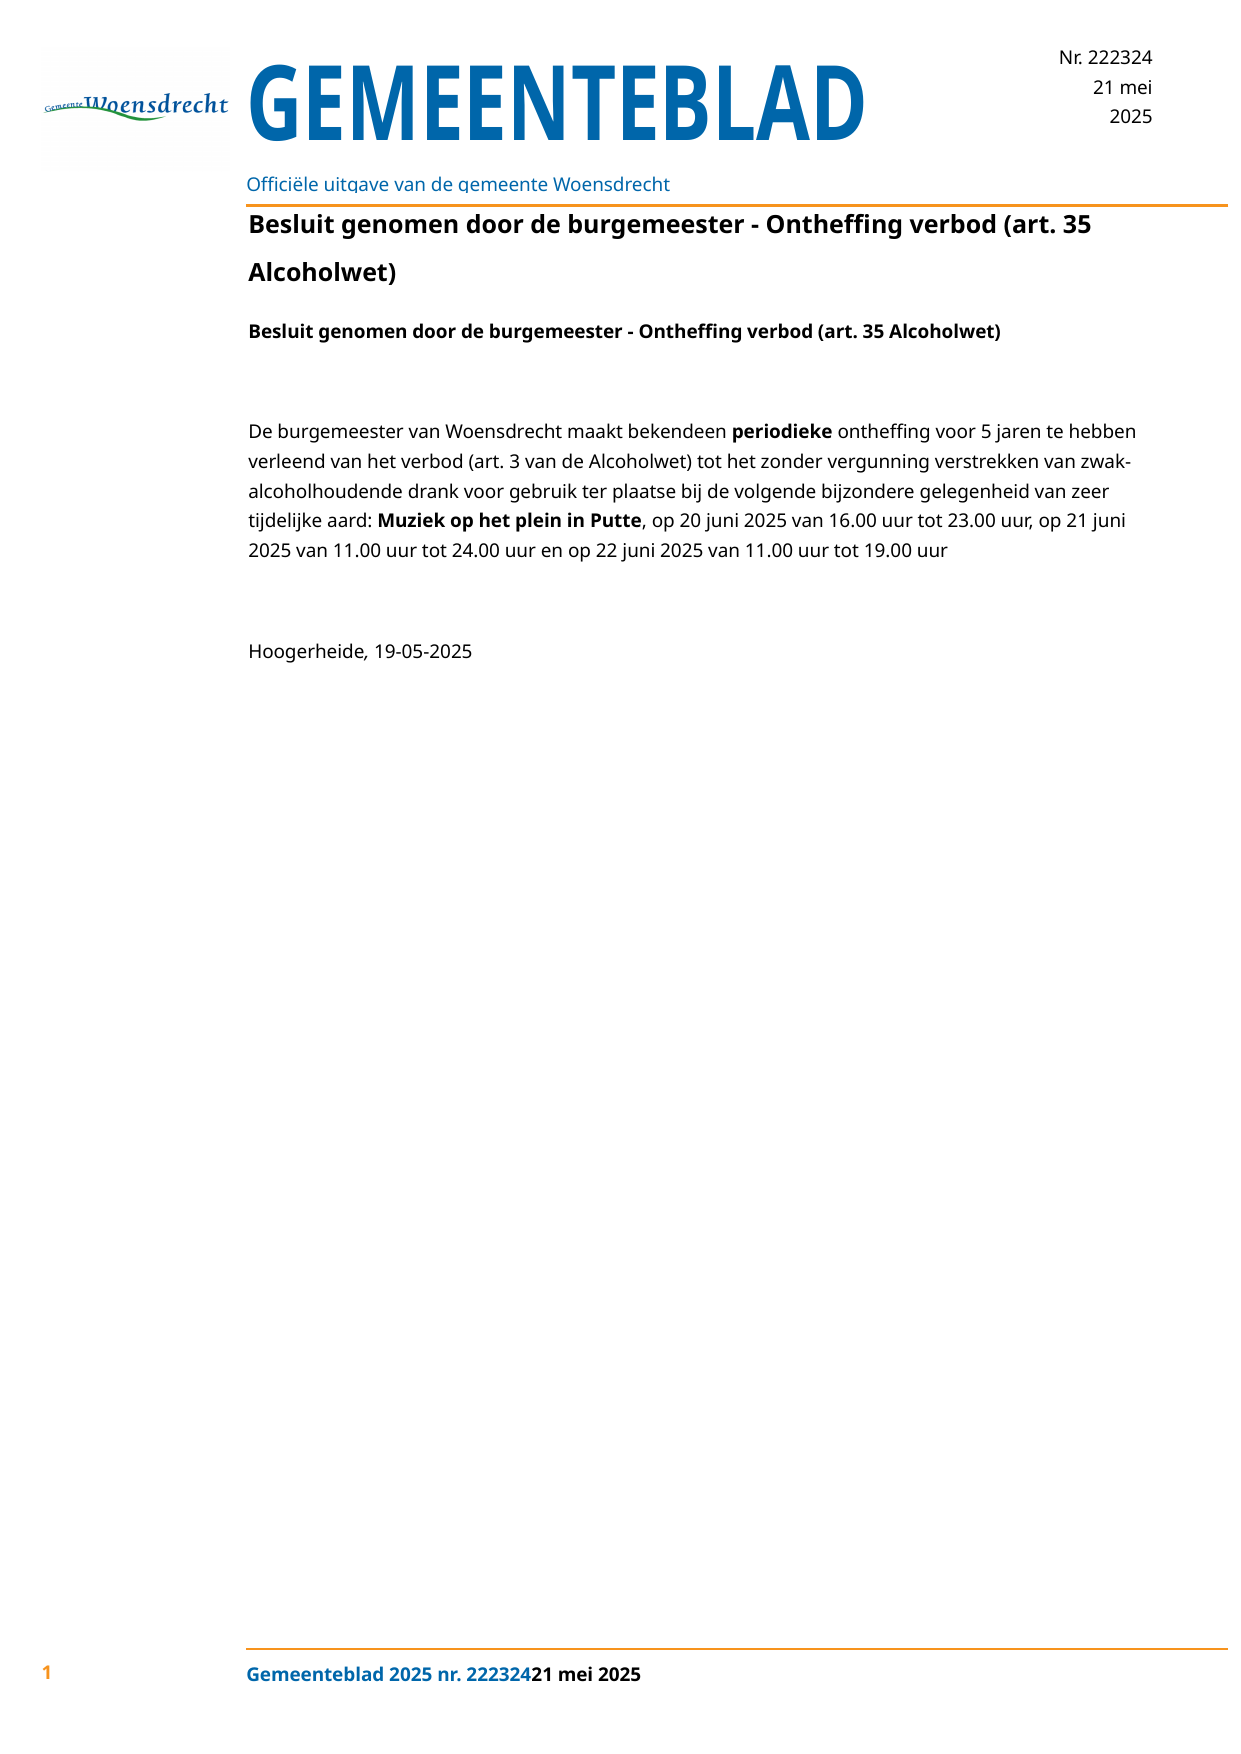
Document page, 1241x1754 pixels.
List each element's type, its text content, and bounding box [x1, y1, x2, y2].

text Besluit genomen door de burgemeester - Ontheffing verbod (art. 35 Alcoholwet) [248, 207, 1152, 288]
text Hoogerheide, 19-05-2025 [248, 638, 1152, 664]
text Besluit genomen door de burgemeester - Ontheffing verbod (art. 35 Alcoholwet) [248, 318, 1152, 344]
picture [41, 47, 231, 172]
text De burgemeester van Woensdrecht maakt bekendeen periodieke ontheffing voor 5 jaren te hebben verleend van het verbod (art. 3 van de Alcoholwet) tot het zonder vergunning verstrekken van zwak-alcoholhoudende drank voor gebruik ter plaatse bij de volgende bijzondere gelegenheid van zeer tijdelijke aard: Muziek op het plein in Putte, op 20 juni 2025 van 16.00 uur tot 23.00 uur, op 21 juni 2025 van 11.00 uur tot 24.00 uur en op 22 juni 2025 van 11.00 uur tot 19.00 uur [248, 419, 1152, 563]
